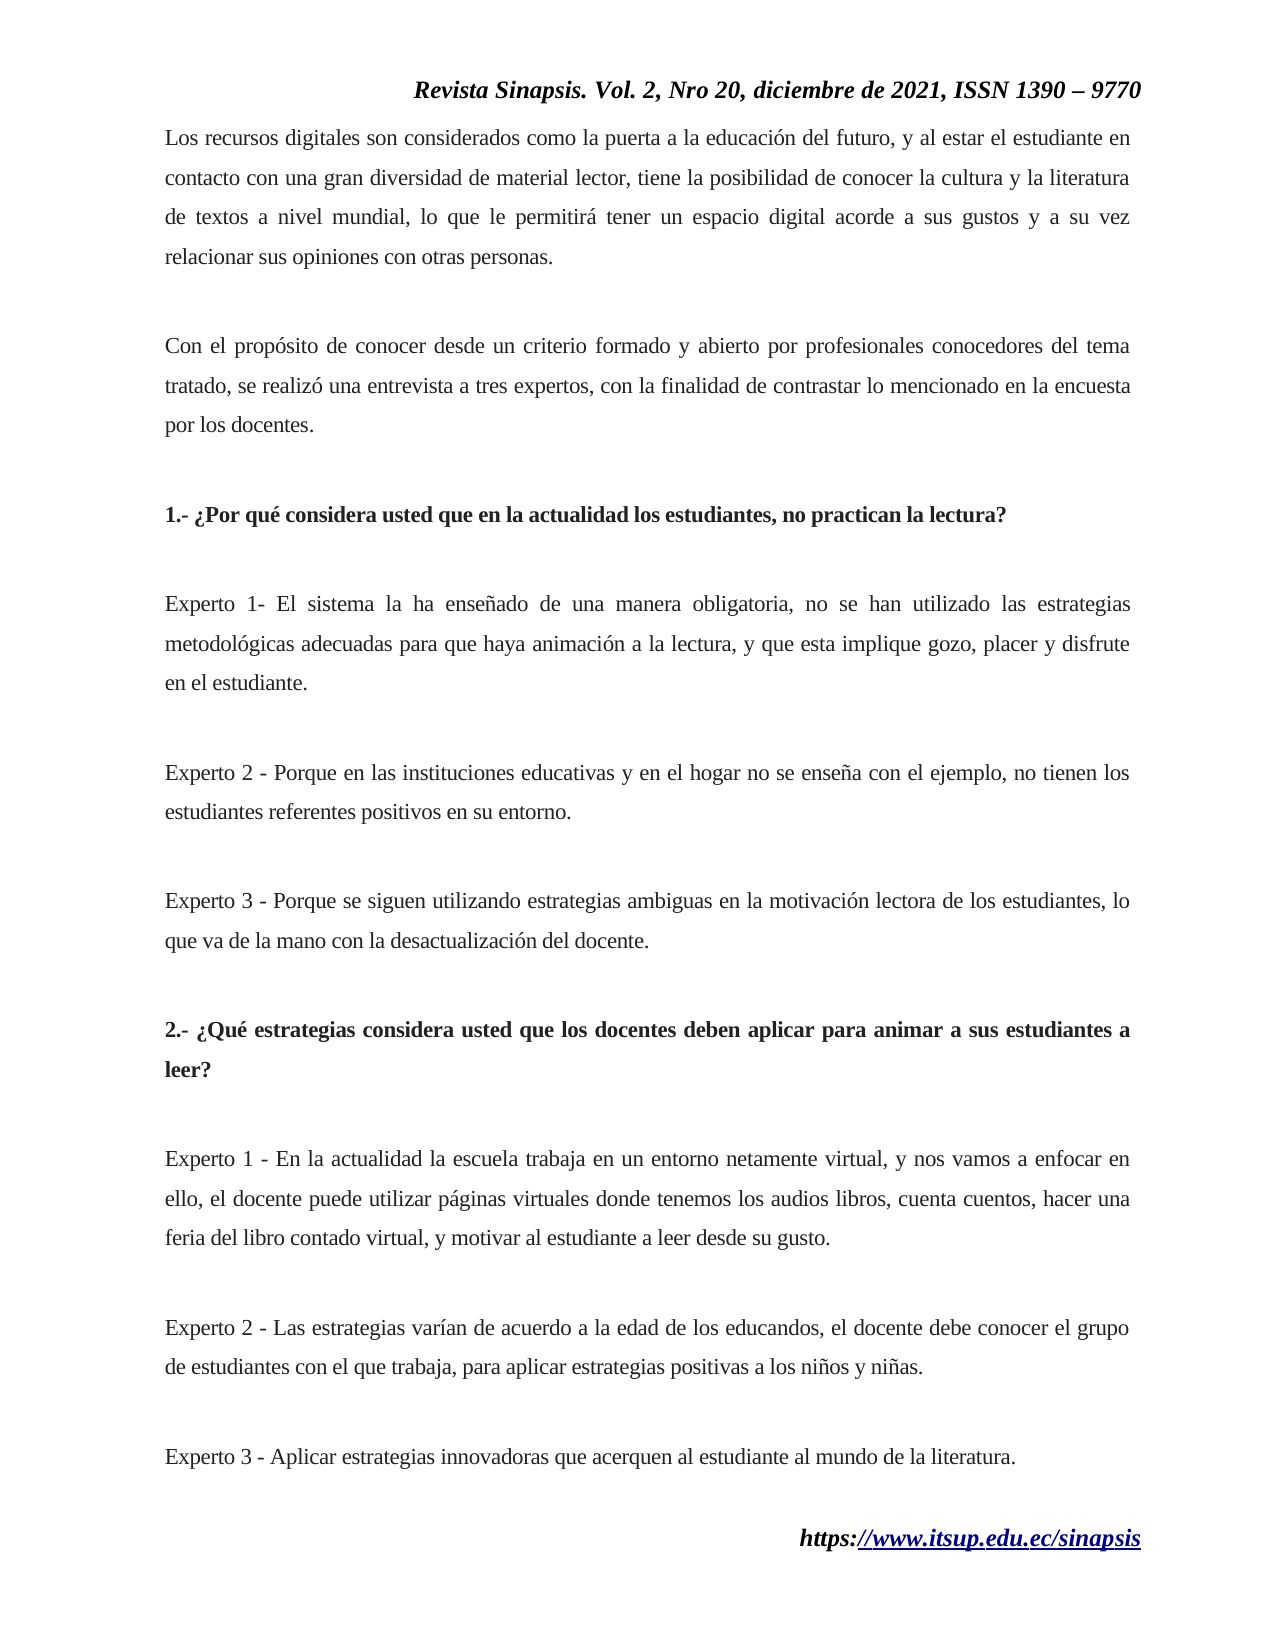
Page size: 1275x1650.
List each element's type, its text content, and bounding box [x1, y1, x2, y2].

text 2.- ¿Qué estrategias considera usted que los docentes deben aplicar para animar a sus estudiantes a leer? [164, 1017, 1131, 1082]
text Los recursos digitales son considerados como la puerta a la educación del futuro, y al estar el estudiante en contacto con una gran diversidad de material lector, tiene la posibilidad de conocer la cultura y la literatura de textos a nivel mundial, lo que le permitirá tener un espacio digital acorde a sus gustos y a su vez relacionar sus opiniones con otras personas. [164, 124, 1131, 269]
text Experto 2 - Las estrategias varían de acuerdo a la edad de los educandos, el docente debe conocer el grupo de estudiantes con el que trabaja, para aplicar estrategias positivas a los niños y niñas. [164, 1314, 1131, 1380]
text Experto 1- El sistema la ha enseñado de una manera obligatoria, no se han utilizado las estrategias metodológicas adecuadas para que haya animación a la lectura, y que esta implique gozo, placer y disfrute en el estudiante. [164, 590, 1131, 696]
text Con el propósito de conocer desde un criterio formado y abierto por profesionales conocedores del tema tratado, se realizó una entrevista a tres expertos, con la finalidad de contrastar lo mencionado en la encuesta por los docentes. [164, 332, 1131, 438]
text 1.- ¿Por qué considera usted que en la actualidad los estudiantes, no practican la lectura? [164, 501, 1131, 527]
text Experto 2 - Porque en las instituciones educativas y en el hogar no se enseña con el ejemplo, no tienen los estudiantes referentes positivos en su entorno. [164, 759, 1131, 824]
text Experto 1 - En la actualidad la escuela trabaja en un entorno netamente virtual, y nos vamos a enfocar en ello, el docente puede utilizar páginas virtuales donde tenemos los audios libros, cuenta cuentos, hacer una feria del libro contado virtual, y motivar al estudiante a leer desde su gusto. [164, 1146, 1131, 1251]
text Experto 3 - Aplicar estrategias innovadoras que acerquen al estudiante al mundo de la literatura. [164, 1443, 1131, 1469]
text Experto 3 - Porque se siguen utilizando estrategias ambiguas en la motivación lectora de los estudiantes, lo que va de la mano con la desactualización del docente. [164, 888, 1131, 953]
